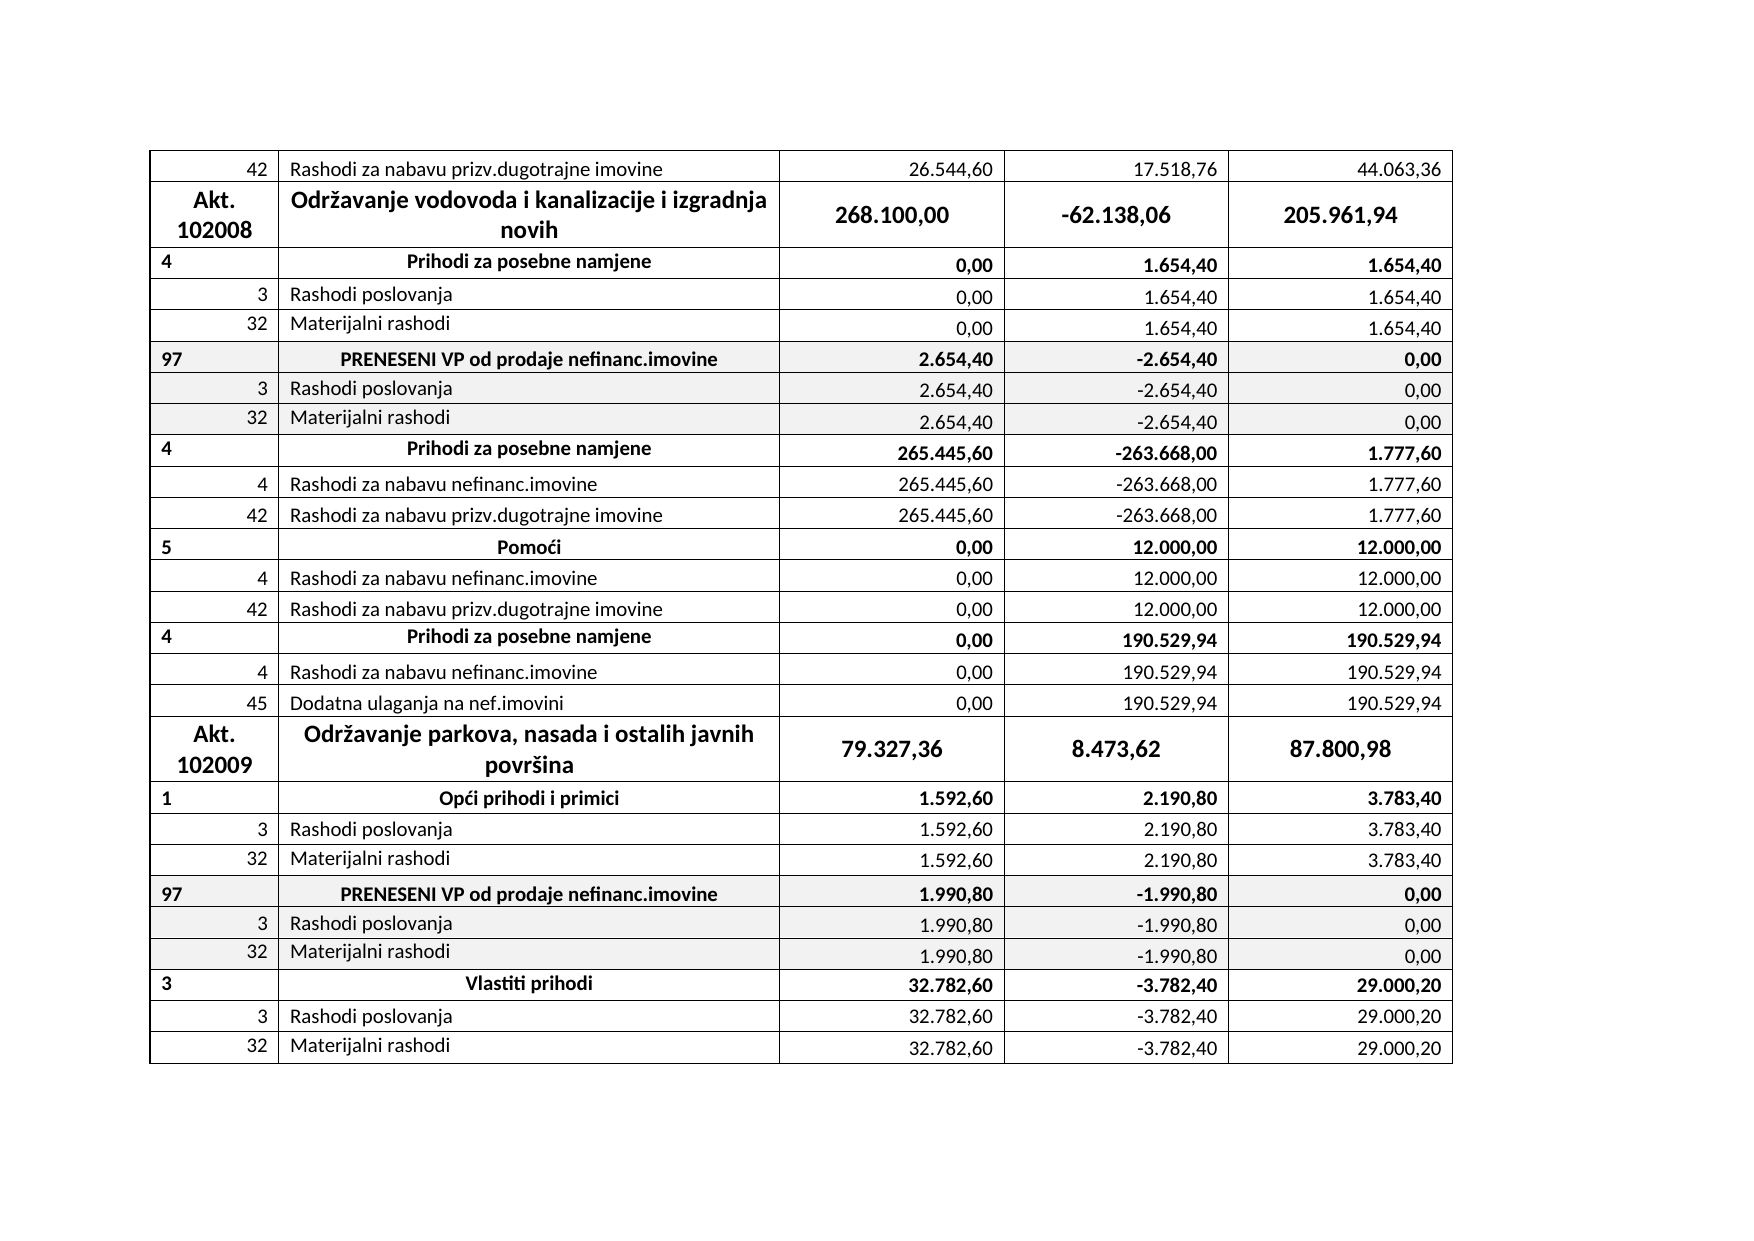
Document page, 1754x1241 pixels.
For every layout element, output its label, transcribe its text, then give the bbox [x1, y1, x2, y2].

table_cell 0,00 [780, 248, 1004, 278]
table_cell 190.529,94 [1005, 685, 1228, 716]
table_cell 3.783,40 [1229, 782, 1452, 812]
table_cell Rashodi za nabavu prizv.dugotrajne imovine [279, 151, 779, 181]
table_cell Akt. 102008 [151, 182, 278, 247]
table_cell 8.473,62 [1005, 717, 1228, 781]
table_cell 0,00 [780, 685, 1004, 716]
table_cell 1.990,80 [780, 939, 1004, 969]
table_cell 3.783,40 [1229, 814, 1452, 844]
table_cell 0,00 [1229, 373, 1452, 403]
table_cell 1.990,80 [780, 907, 1004, 937]
table_cell 45 [151, 685, 278, 716]
table_cell 42 [151, 592, 278, 622]
table_cell -3.782,40 [1005, 1032, 1228, 1062]
table_cell 1.654,40 [1005, 248, 1228, 278]
table_cell Rashodi poslovanja [279, 373, 779, 403]
table_cell [1453, 247, 1478, 278]
table_cell 3 [151, 373, 278, 403]
table_cell [1453, 716, 1478, 781]
table_cell 1.777,60 [1229, 435, 1452, 466]
table_cell 2.654,40 [780, 404, 1004, 434]
table_cell [1453, 813, 1478, 844]
table_cell Pomoći [279, 529, 779, 559]
table_cell 12.000,00 [1005, 560, 1228, 591]
table_cell [1453, 906, 1478, 937]
table_cell 2.190,80 [1005, 845, 1228, 875]
table_cell 3 [151, 814, 278, 844]
table_cell 2.190,80 [1005, 814, 1228, 844]
table_cell [1453, 466, 1478, 497]
table_cell 0,00 [780, 623, 1004, 653]
table_cell 1.592,60 [780, 814, 1004, 844]
table_cell 3 [151, 1001, 278, 1031]
table_cell 1.654,40 [1229, 310, 1452, 341]
table_cell Održavanje vodovoda i kanalizacije i izgradnja novih [279, 182, 779, 247]
table_cell 1 [151, 782, 278, 812]
table_cell 32 [151, 1032, 278, 1062]
table_cell 0,00 [1229, 404, 1452, 434]
table_cell -2.654,40 [1005, 342, 1228, 372]
table_cell 3 [151, 970, 278, 1000]
table_cell 4 [151, 248, 278, 278]
table_cell PRENESENI VP od prodaje nefinanc.imovine [279, 876, 779, 906]
table_cell 0,00 [780, 592, 1004, 622]
table_cell Materijalni rashodi [279, 1032, 779, 1062]
table_cell Rashodi poslovanja [279, 907, 779, 937]
table_cell 4 [151, 654, 278, 684]
table_cell -263.668,00 [1005, 467, 1228, 497]
table_cell 42 [151, 151, 278, 181]
table_cell Prihodi za posebne namjene [279, 248, 779, 278]
table_cell 3 [151, 279, 278, 309]
table_cell 32 [151, 845, 278, 875]
table_cell 5 [151, 529, 278, 559]
table_cell 265.445,60 [780, 435, 1004, 466]
table_cell [1453, 622, 1478, 653]
table_cell 2.190,80 [1005, 782, 1228, 812]
table_cell [1453, 150, 1478, 181]
table_cell Materijalni rashodi [279, 939, 779, 969]
table_cell 1.654,40 [1229, 279, 1452, 309]
table_cell Rashodi za nabavu prizv.dugotrajne imovine [279, 592, 779, 622]
table_cell Prihodi za posebne namjene [279, 623, 779, 653]
table_cell Dodatna ulaganja na nef.imovini [279, 685, 779, 716]
table_cell 4 [151, 623, 278, 653]
table_cell 29.000,20 [1229, 1001, 1452, 1031]
table_cell 190.529,94 [1005, 623, 1228, 653]
table_cell 32.782,60 [780, 1032, 1004, 1062]
table_cell 97 [151, 876, 278, 906]
table_cell 4 [151, 435, 278, 466]
table_cell 17.518,76 [1005, 151, 1228, 181]
table_cell 32.782,60 [780, 1001, 1004, 1031]
table_cell 1.592,60 [780, 845, 1004, 875]
table_cell [1453, 434, 1478, 466]
table_cell [1453, 653, 1478, 684]
table_cell 87.800,98 [1229, 717, 1452, 781]
table_cell 0,00 [780, 560, 1004, 591]
table_cell 12.000,00 [1005, 592, 1228, 622]
table_cell -62.138,06 [1005, 182, 1228, 247]
table_cell 0,00 [1229, 342, 1452, 372]
table_cell Rashodi za nabavu nefinanc.imovine [279, 654, 779, 684]
table_cell 0,00 [780, 310, 1004, 341]
table_cell 2.654,40 [780, 342, 1004, 372]
table_cell -1.990,80 [1005, 939, 1228, 969]
table_cell -1.990,80 [1005, 876, 1228, 906]
table_cell 1.592,60 [780, 782, 1004, 812]
table_cell 12.000,00 [1229, 592, 1452, 622]
table_cell [1453, 278, 1478, 309]
table_cell 32.782,60 [780, 970, 1004, 1000]
table_cell Rashodi poslovanja [279, 279, 779, 309]
table_cell Rashodi za nabavu nefinanc.imovine [279, 467, 779, 497]
table_cell 12.000,00 [1229, 529, 1452, 559]
table_cell [1453, 844, 1478, 875]
table_cell 42 [151, 498, 278, 528]
table_cell Prihodi za posebne namjene [279, 435, 779, 466]
table_cell PRENESENI VP od prodaje nefinanc.imovine [279, 342, 779, 372]
table_cell 0,00 [1229, 939, 1452, 969]
table_cell 4 [151, 560, 278, 591]
table_cell [1453, 781, 1478, 812]
table_cell 190.529,94 [1005, 654, 1228, 684]
table_cell Materijalni rashodi [279, 845, 779, 875]
table_cell 268.100,00 [780, 182, 1004, 247]
table_cell [1453, 528, 1478, 559]
table_cell 190.529,94 [1229, 685, 1452, 716]
table_cell [1453, 341, 1478, 372]
table_cell 0,00 [1229, 876, 1452, 906]
table_cell 0,00 [780, 279, 1004, 309]
table_cell Vlastiti prihodi [279, 970, 779, 1000]
table_cell 0,00 [780, 529, 1004, 559]
table_cell Rashodi za nabavu nefinanc.imovine [279, 560, 779, 591]
table_cell Opći prihodi i primici [279, 782, 779, 812]
table_cell 3 [151, 907, 278, 937]
table_cell 190.529,94 [1229, 654, 1452, 684]
table_cell Materijalni rashodi [279, 310, 779, 341]
table_cell 29.000,20 [1229, 970, 1452, 1000]
table_cell 265.445,60 [780, 467, 1004, 497]
table_cell -263.668,00 [1005, 498, 1228, 528]
table_cell [1453, 403, 1478, 434]
table_cell 190.529,94 [1229, 623, 1452, 653]
table_cell [1453, 684, 1478, 716]
table_cell 32 [151, 939, 278, 969]
table_cell 79.327,36 [780, 717, 1004, 781]
table_cell 97 [151, 342, 278, 372]
table_cell Rashodi za nabavu prizv.dugotrajne imovine [279, 498, 779, 528]
table_cell 1.777,60 [1229, 467, 1452, 497]
table_cell -2.654,40 [1005, 373, 1228, 403]
table_cell 1.654,40 [1005, 279, 1228, 309]
table_cell [1453, 559, 1478, 591]
table_cell [1453, 875, 1478, 906]
table_cell -3.782,40 [1005, 1001, 1228, 1031]
table_cell [1453, 1031, 1478, 1062]
table_cell 1.777,60 [1229, 498, 1452, 528]
table_cell -3.782,40 [1005, 970, 1228, 1000]
table_cell 0,00 [780, 654, 1004, 684]
table_cell [1453, 181, 1478, 247]
table_cell [1453, 591, 1478, 622]
table_cell 1.990,80 [780, 876, 1004, 906]
table_cell Rashodi poslovanja [279, 814, 779, 844]
table_cell 29.000,20 [1229, 1032, 1452, 1062]
table_cell Akt. 102009 [151, 717, 278, 781]
table_cell 2.654,40 [780, 373, 1004, 403]
table_cell [1453, 309, 1478, 341]
table_cell Materijalni rashodi [279, 404, 779, 434]
table_cell [1453, 1000, 1478, 1031]
table_cell 12.000,00 [1005, 529, 1228, 559]
table_cell 205.961,94 [1229, 182, 1452, 247]
table_cell 4 [151, 467, 278, 497]
table_cell 32 [151, 310, 278, 341]
table_cell [1453, 938, 1478, 969]
table_cell 265.445,60 [780, 498, 1004, 528]
table_cell 44.063,36 [1229, 151, 1452, 181]
table_cell [1453, 372, 1478, 403]
table_cell 1.654,40 [1005, 310, 1228, 341]
table_cell 32 [151, 404, 278, 434]
table_cell [1453, 497, 1478, 528]
table_cell -263.668,00 [1005, 435, 1228, 466]
table_cell 3.783,40 [1229, 845, 1452, 875]
table_cell Rashodi poslovanja [279, 1001, 779, 1031]
table_cell 0,00 [1229, 907, 1452, 937]
table_cell 12.000,00 [1229, 560, 1452, 591]
table_cell 26.544,60 [780, 151, 1004, 181]
table_cell -1.990,80 [1005, 907, 1228, 937]
table_cell -2.654,40 [1005, 404, 1228, 434]
table_cell [1453, 969, 1478, 1000]
table_cell 1.654,40 [1229, 248, 1452, 278]
table_cell Održavanje parkova, nasada i ostalih javnih površina [279, 717, 779, 781]
